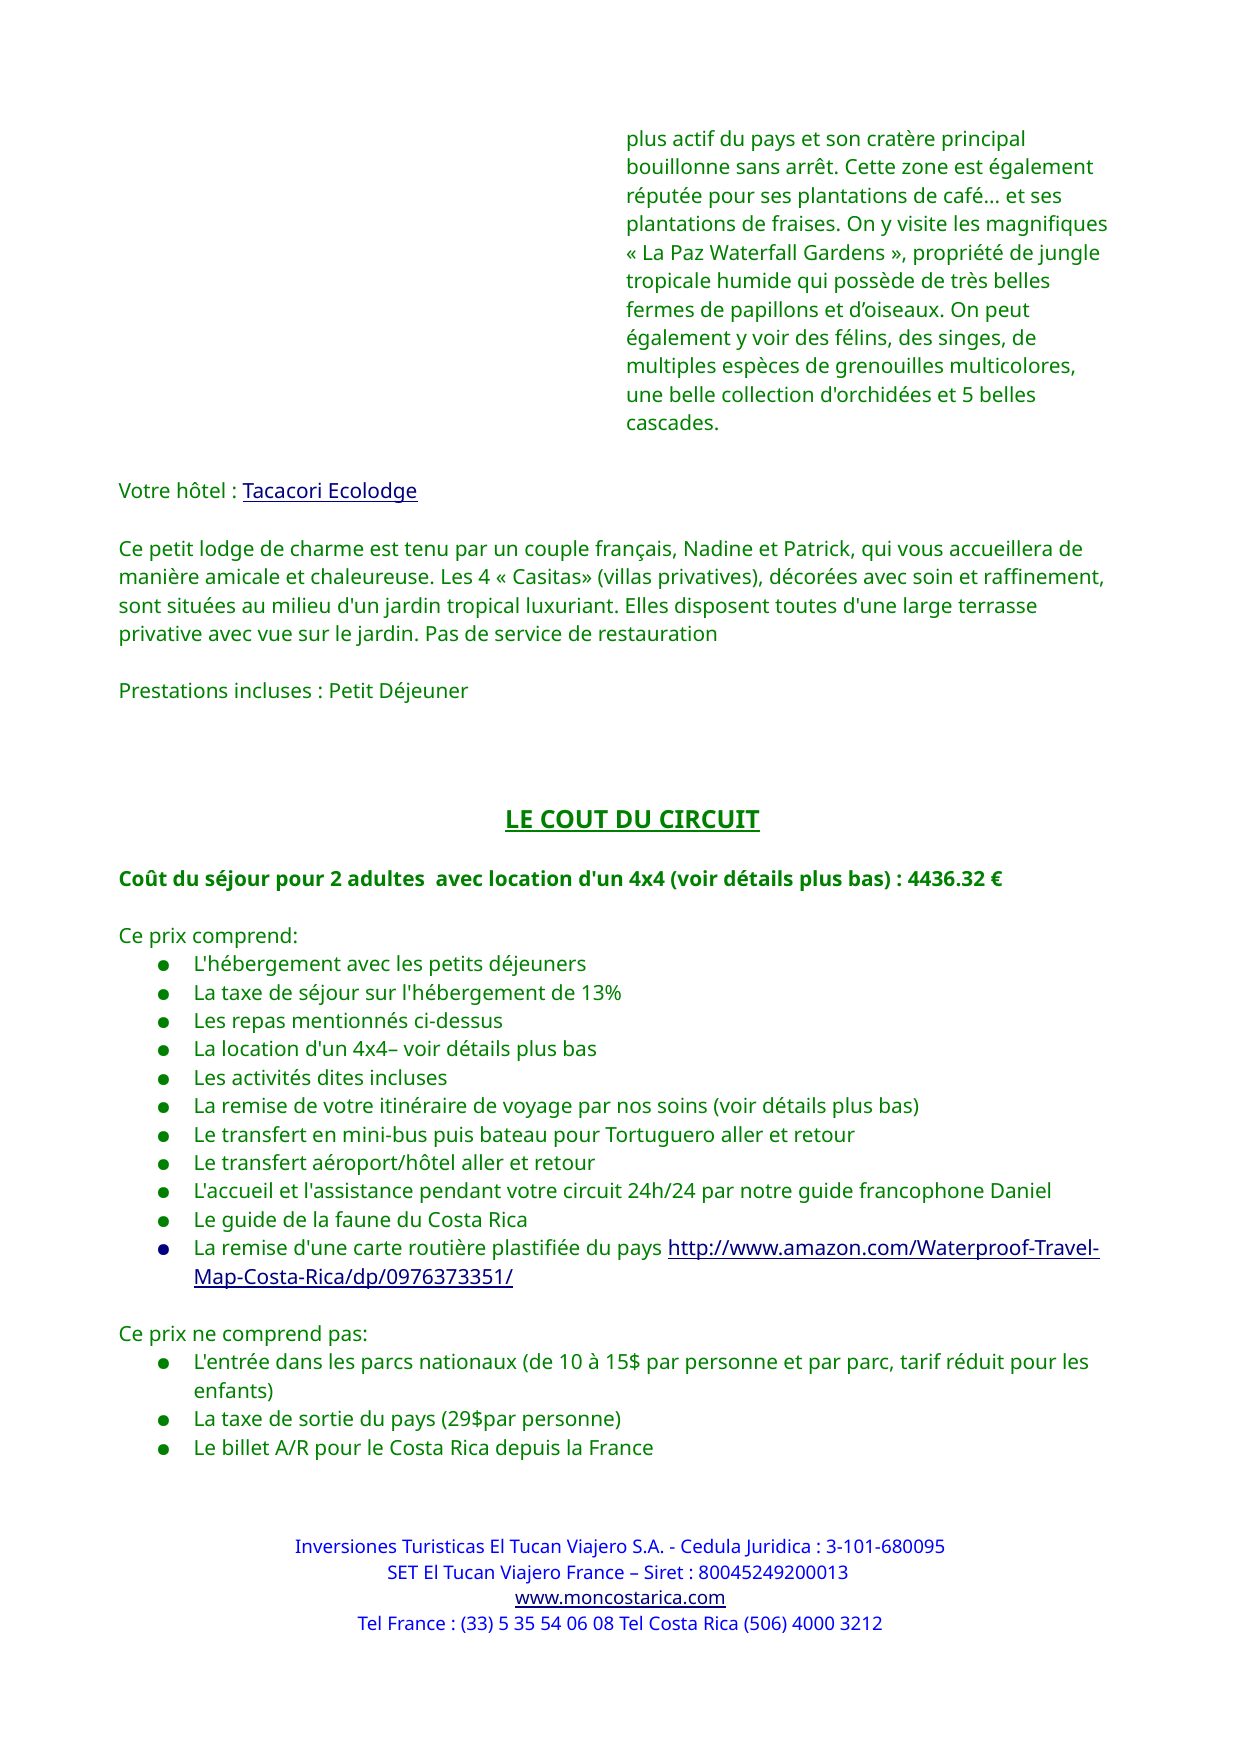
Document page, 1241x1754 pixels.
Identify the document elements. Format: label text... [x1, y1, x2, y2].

text Votre hôtel : Tacacori Ecolodge [118, 477, 1122, 505]
list La taxe de séjour sur l'hébergement de 13% [156, 978, 1122, 1006]
text Ce prix comprend: [118, 921, 1122, 949]
text Coût du séjour pour 2 adultes avec location d'un 4x4 (voir détails plus bas) : 4436.32 € [118, 864, 1122, 892]
list Les repas mentionnés ci-dessus [156, 1006, 1122, 1034]
list La location d'un 4x4– voir détails plus bas [156, 1034, 1122, 1063]
table_header [118, 118, 620, 443]
list Le transfert aéroport/hôtel aller et retour [156, 1148, 1122, 1177]
text Ce petit lodge de charme est tenu par un couple français, Nadine et Patrick, qui vous accueillera de manière amicale et chaleureuse. Les 4 « Casitas» (villas privatives), décorées avec soin et raffinement, sont situées au milieu d'un jardin tropical luxuriant. Elles disposent toutes d'une large terrasse privative avec vue sur le jardin. Pas de service de restauration [118, 534, 1122, 648]
list Le billet A/R pour le Costa Rica depuis la France [156, 1433, 1122, 1461]
list L'accueil et l'assistance pendant votre circuit 24h/24 par notre guide francophone Daniel [156, 1177, 1122, 1205]
list Les activités dites incluses [156, 1063, 1122, 1091]
text Ce prix ne comprend pas: [118, 1319, 1122, 1347]
text LE COUT DU CIRCUIT [118, 801, 1146, 835]
list Le transfert en mini-bus puis bateau pour Tortuguero aller et retour [156, 1120, 1122, 1148]
list La taxe de sortie du pays (29$par personne) [156, 1404, 1122, 1433]
table_header plus actif du pays et son cratère principal bouillonne sans arrêt. Cette zone est également réputée pour ses plantations de café... et ses plantations de fraises. On y visite les magnifiques « La Paz Waterfall Gardens », propriété de jungle tropicale humide qui possède de très belles fermes de papillons et d’oiseaux. On peut également y voir des félins, des singes, de multiples espèces de grenouilles multicolores, une belle collection d'orchidées et 5 belles cascades. [620, 118, 1122, 443]
list L'entrée dans les parcs nationaux (de 10 à 15$ par personne et par parc, tarif réduit pour les enfants) [156, 1347, 1122, 1404]
list L'hébergement avec les petits déjeuners [156, 949, 1122, 978]
text Prestations incluses : Petit Déjeuner [118, 676, 1122, 705]
list La remise de votre itinéraire de voyage par nos soins (voir détails plus bas) [156, 1091, 1122, 1120]
list Le guide de la faune du Costa Rica [156, 1205, 1122, 1233]
list La remise d'une carte routière plastifiée du pays http://www.amazon.com/Waterproof-Travel-Map-Costa-Rica/dp/0976373351/ [156, 1233, 1122, 1290]
